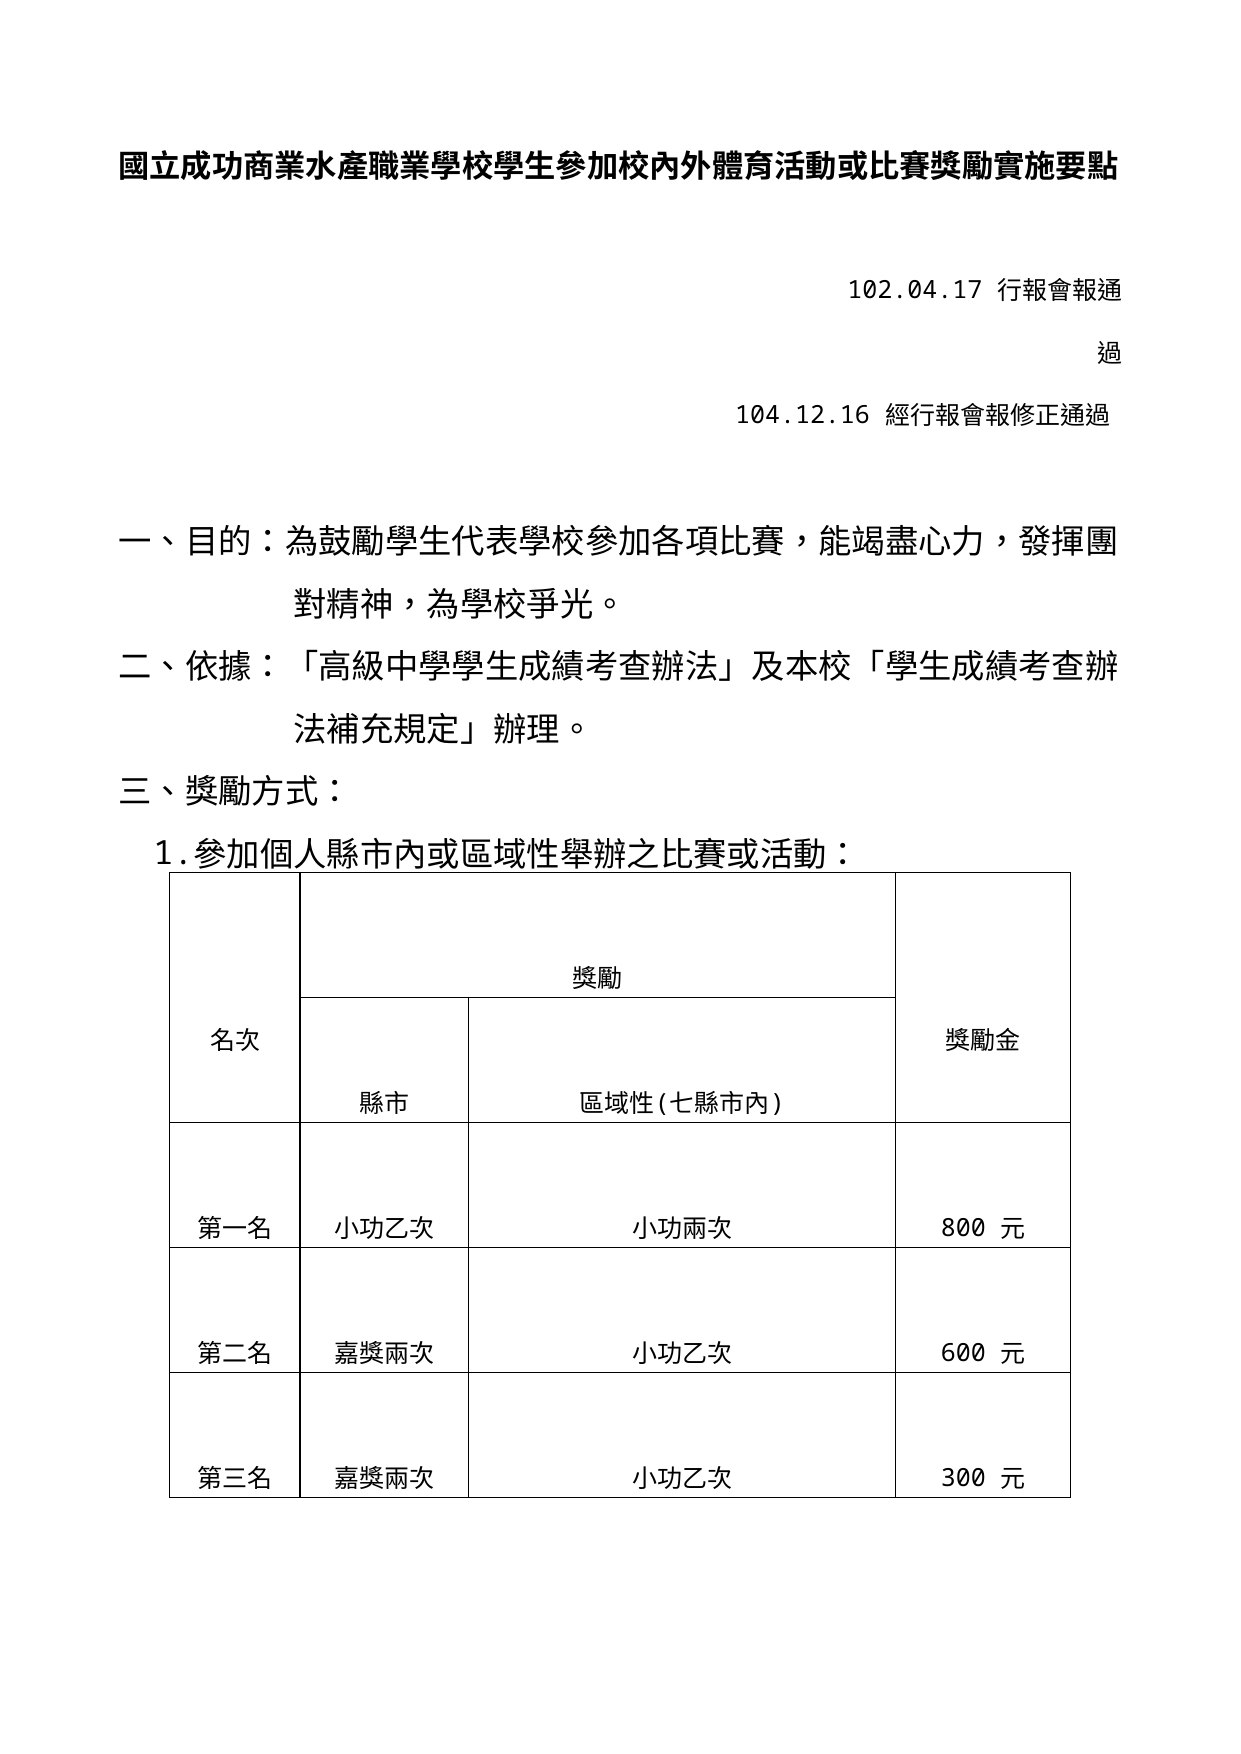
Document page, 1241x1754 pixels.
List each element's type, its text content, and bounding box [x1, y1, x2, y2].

table_cell 800 元 [896, 1123, 1070, 1247]
table_cell 縣市 [301, 998, 468, 1122]
text 國立成功商業水產職業學校學生參加校內外體育活動或比賽獎勵實施要點 [118, 122, 1122, 185]
text 三、獎勵方式： [118, 747, 1122, 810]
table_cell 小功乙次 [469, 1373, 895, 1497]
text 104.12.16 經行報會報修正通過 [118, 372, 1122, 435]
table_cell 300 元 [896, 1373, 1070, 1497]
table_cell 區域性(七縣市內) [469, 998, 895, 1122]
table_cell 第二名 [170, 1248, 299, 1372]
table_cell 小功兩次 [469, 1123, 895, 1247]
table_cell 小功乙次 [469, 1248, 895, 1372]
text 102.04.17 行報會報通過 [118, 247, 1122, 372]
table_cell 嘉獎兩次 [301, 1248, 468, 1372]
table_cell 第一名 [170, 1123, 299, 1247]
table_cell 小功乙次 [301, 1123, 468, 1247]
text 一、目的：為鼓勵學生代表學校參加各項比賽，能竭盡心力，發揮團對精神，為學校爭光。 [118, 497, 1122, 622]
table_cell 600 元 [896, 1248, 1070, 1372]
text 二、依據：「高級中學學生成績考查辦法」及本校「學生成績考查辦法補充規定」辦理。 [118, 622, 1122, 747]
table_cell 第三名 [170, 1373, 299, 1497]
table_cell 嘉獎兩次 [301, 1373, 468, 1497]
table_header 名次 [170, 873, 299, 1122]
text 1.參加個人縣市內或區域性舉辦之比賽或活動： [118, 810, 1122, 872]
table_header 獎勵 [301, 873, 895, 997]
table_header 獎勵金 [896, 873, 1070, 1122]
